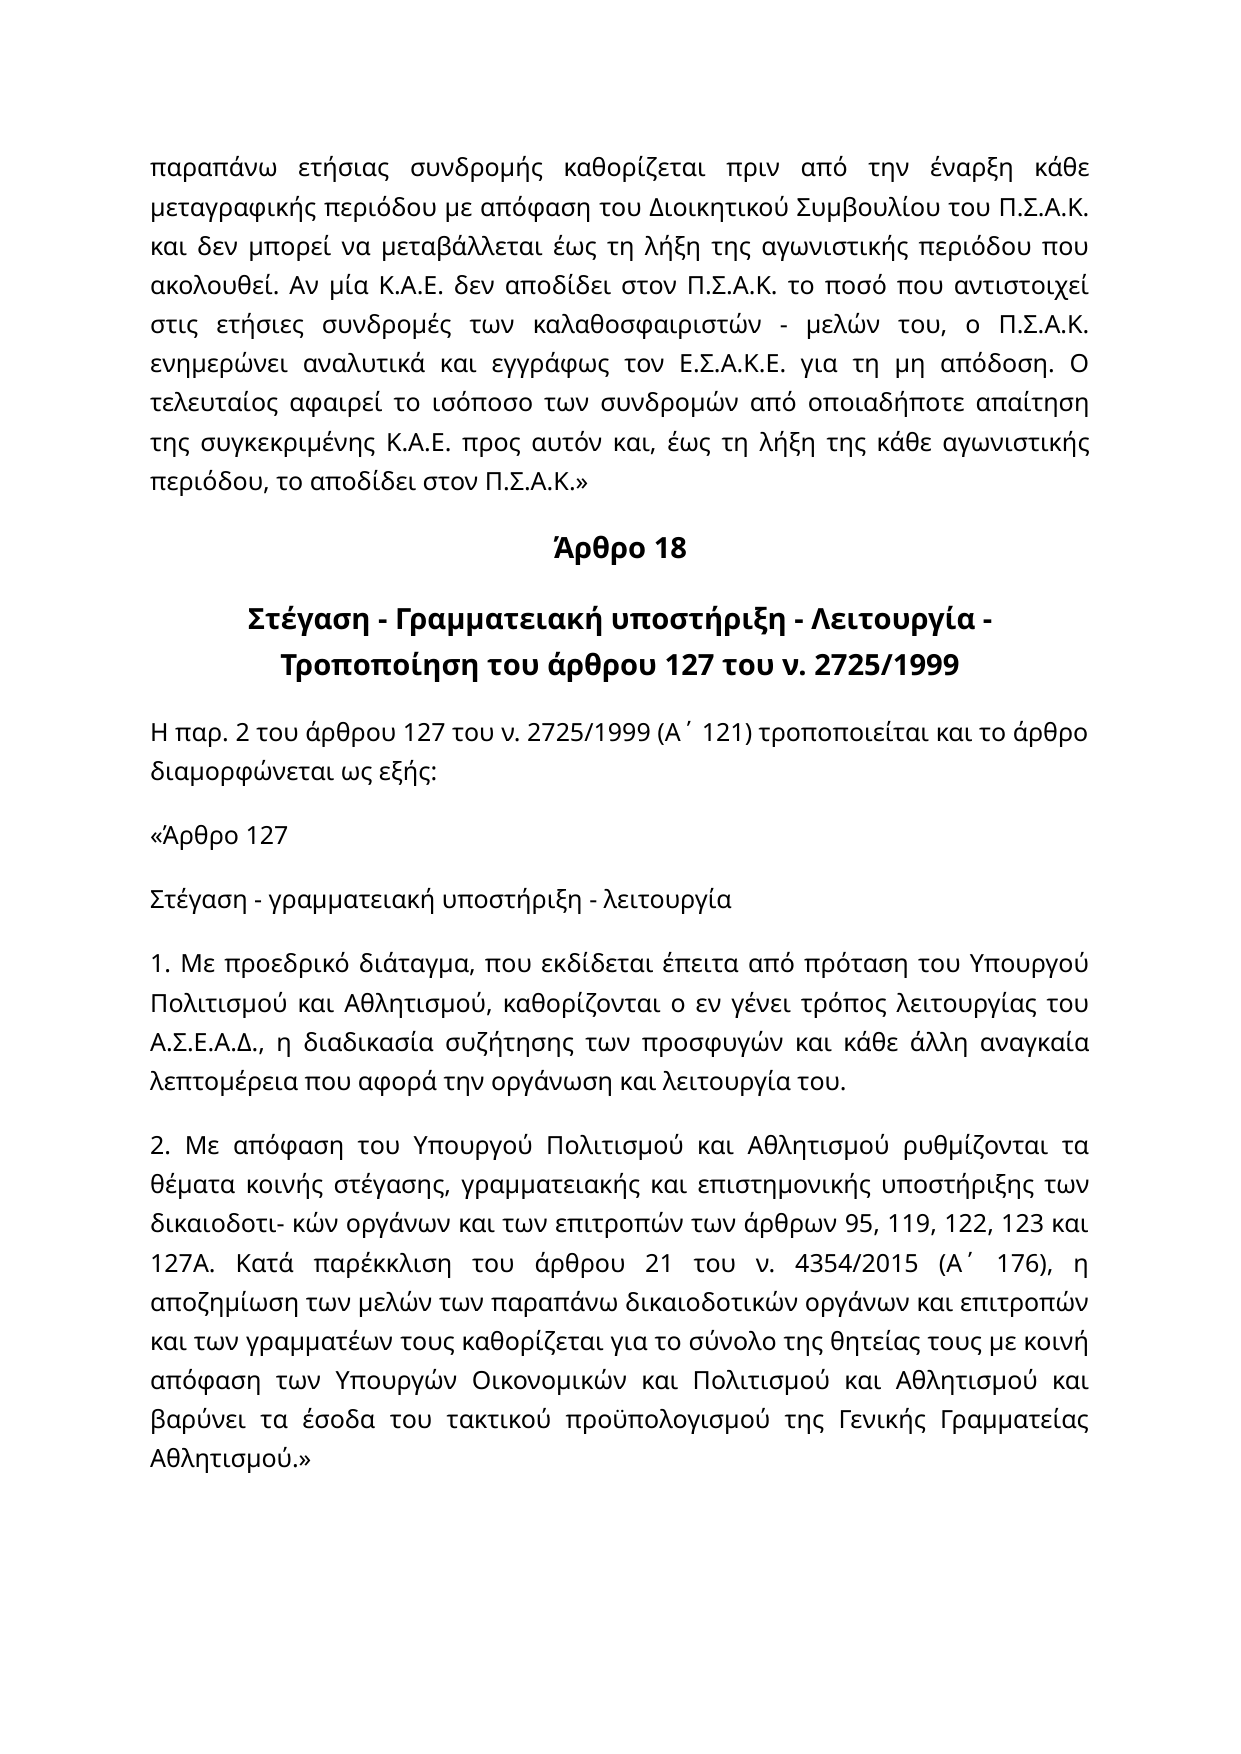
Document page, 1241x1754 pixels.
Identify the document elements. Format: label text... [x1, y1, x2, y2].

subtitle Άρθρο 18 [150, 527, 1090, 567]
text 1. Με προεδρικό διάταγμα, που εκδίδεται έπειτα από πρόταση του Υπουργού Πολιτισμού και Αθλητισμού, καθορίζονται ο εν γένει τρόπος λειτουργίας του Α.Σ.Ε.Α.Δ., η διαδικασία συζήτησης των προσφυγών και κάθε άλλη αναγκαία λεπτομέρεια που αφορά την οργάνωση και λειτουργία του. [150, 946, 1090, 1098]
text «Άρθρο 127 [150, 818, 1090, 852]
text 2. Με απόφαση του Υπουργού Πολιτισμού και Αθλητισμού ρυθμίζονται τα θέματα κοινής στέγασης, γραμματειακής και επιστημονικής υποστήριξης των δικαιοδοτι- κών οργάνων και των επιτροπών των άρθρων 95, 119, 122, 123 και 127Α. Κατά παρέκκλιση του άρθρου 21 του ν. 4354/2015 (Α΄ 176), η αποζημίωση των μελών των παραπάνω δικαιοδοτικών οργάνων και επιτροπών και των γραμματέων τους καθορίζεται για το σύνολο της θητείας τους με κοινή απόφαση των Υπουργών Οικονομικών και Πολιτισμού και Αθλητισμού και βαρύνει τα έσοδα του τακτικού προϋπολογισμού της Γενικής Γραμματείας Αθλητισμού.» [150, 1128, 1090, 1475]
text παραπάνω ετήσιας συνδρομής καθορίζεται πριν από την έναρξη κάθε μεταγραφικής περιόδου με απόφαση του Διοικητικού Συμβουλίου του Π.Σ.Α.Κ. και δεν μπορεί να μεταβάλλεται έως τη λήξη της αγωνιστικής περιόδου που ακολουθεί. Αν μία Κ.Α.Ε. δεν αποδίδει στον Π.Σ.Α.Κ. το ποσό που αντιστοιχεί στις ετήσιες συνδρομές των καλαθοσφαιριστών - μελών του, ο Π.Σ.Α.Κ. ενημερώνει αναλυτικά και εγγράφως τον Ε.Σ.Α.Κ.Ε. για τη μη απόδοση. Ο τελευταίος αφαιρεί το ισόποσο των συνδρομών από οποιαδήποτε απαίτηση της συγκεκριμένης Κ.Α.Ε. προς αυτόν και, έως τη λήξη της κάθε αγωνιστικής περιόδου, το αποδίδει στον Π.Σ.Α.Κ.» [150, 150, 1090, 497]
text Η παρ. 2 του άρθρου 127 του ν. 2725/1999 (Α΄ 121) τροποποιείται και το άρθρο διαμορφώνεται ως εξής: [150, 714, 1090, 788]
text Στέγαση - γραμματειακή υποστήριξη - λειτουργία [150, 882, 1090, 916]
subtitle Στέγαση - Γραμματειακή υποστήριξη - Λειτουργία - Τροποποίηση του άρθρου 127 του ν. 2725/1999 [150, 598, 1090, 683]
